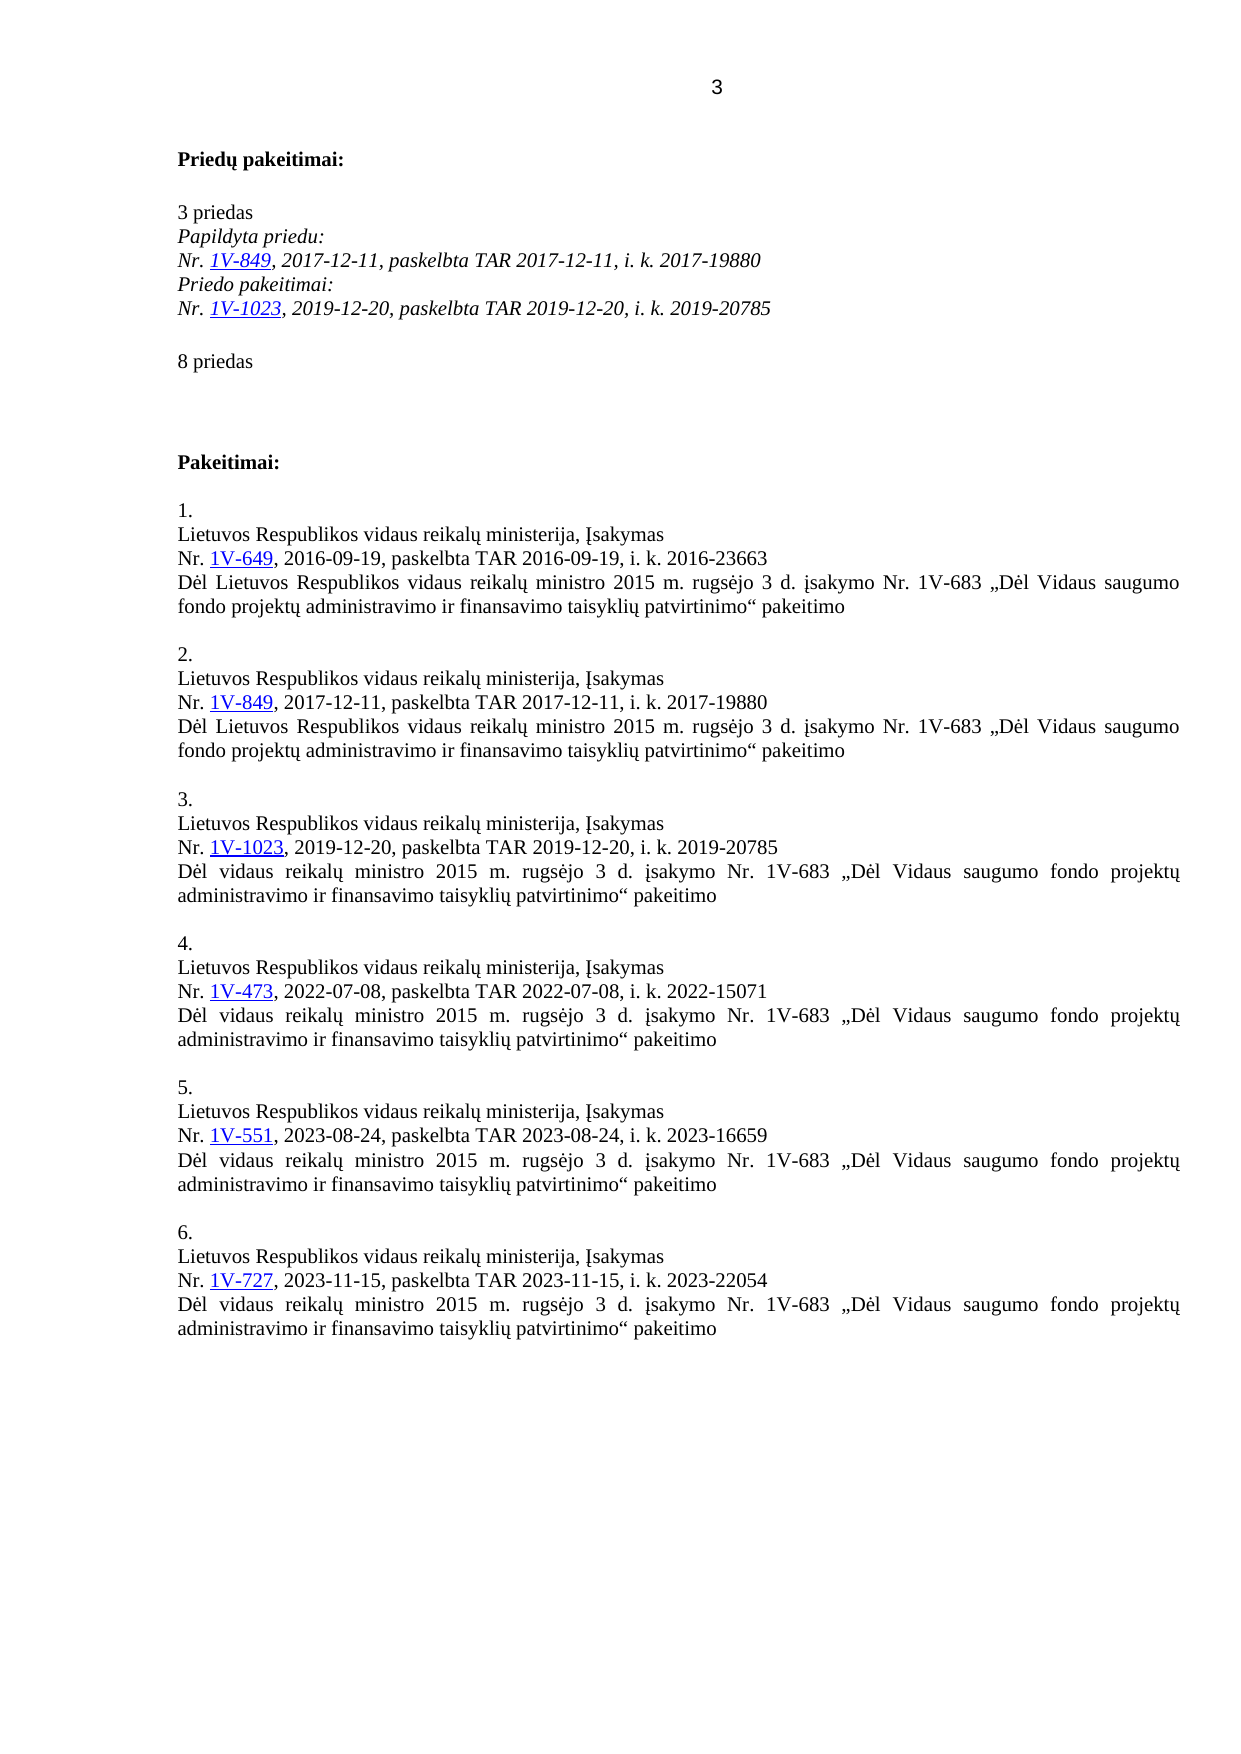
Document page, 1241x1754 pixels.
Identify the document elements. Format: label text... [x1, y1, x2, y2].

text Dėl vidaus reikalų ministro 2015 m. rugsėjo 3 d. įsakymo Nr. 1V-683 „Dėl Vidaus saugumo fondo projektų administravimo ir finansavimo taisyklių patvirtinimo“ pakeitimo [177, 1292, 1181, 1340]
text 3. [177, 787, 1181, 811]
text Nr. 1V-1023, 2019-12-20, paskelbta TAR 2019-12-20, i. k. 2019-20785 [177, 835, 1181, 859]
text Dėl vidaus reikalų ministro 2015 m. rugsėjo 3 d. įsakymo Nr. 1V-683 „Dėl Vidaus saugumo fondo projektų administravimo ir finansavimo taisyklių patvirtinimo“ pakeitimo [177, 1003, 1181, 1051]
text Pakeitimai: [177, 450, 1181, 474]
text Dėl Lietuvos Respublikos vidaus reikalų ministro 2015 m. rugsėjo 3 d. įsakymo Nr. 1V-683 „Dėl Vidaus saugumo fondo projektų administravimo ir finansavimo taisyklių patvirtinimo“ pakeitimo [177, 714, 1181, 762]
text Dėl Lietuvos Respublikos vidaus reikalų ministro 2015 m. rugsėjo 3 d. įsakymo Nr. 1V-683 „Dėl Vidaus saugumo fondo projektų administravimo ir finansavimo taisyklių patvirtinimo“ pakeitimo [177, 570, 1181, 618]
text Lietuvos Respublikos vidaus reikalų ministerija, Įsakymas [177, 666, 1181, 690]
text Lietuvos Respublikos vidaus reikalų ministerija, Įsakymas [177, 522, 1181, 546]
text Nr. 1V-473, 2022-07-08, paskelbta TAR 2022-07-08, i. k. 2022-15071 [177, 979, 1181, 1003]
text Nr. 1V-727, 2023-11-15, paskelbta TAR 2023-11-15, i. k. 2023-22054 [177, 1268, 1181, 1292]
text Dėl vidaus reikalų ministro 2015 m. rugsėjo 3 d. įsakymo Nr. 1V-683 „Dėl Vidaus saugumo fondo projektų administravimo ir finansavimo taisyklių patvirtinimo“ pakeitimo [177, 1147, 1181, 1196]
text Nr. 1V-849, 2017-12-11, paskelbta TAR 2017-12-11, i. k. 2017-19880 [177, 690, 1181, 714]
text Nr. 1V-551, 2023-08-24, paskelbta TAR 2023-08-24, i. k. 2023-16659 [177, 1123, 1181, 1147]
text Dėl vidaus reikalų ministro 2015 m. rugsėjo 3 d. įsakymo Nr. 1V-683 „Dėl Vidaus saugumo fondo projektų administravimo ir finansavimo taisyklių patvirtinimo“ pakeitimo [177, 859, 1181, 907]
text 2. [177, 642, 1181, 666]
text 3 priedas [177, 200, 1181, 224]
text Nr. 1V-649, 2016-09-19, paskelbta TAR 2016-09-19, i. k. 2016-23663 [177, 546, 1181, 570]
text Papildyta priedu: [177, 224, 1181, 248]
text Lietuvos Respublikos vidaus reikalų ministerija, Įsakymas [177, 811, 1181, 835]
text Priedų pakeitimai: [177, 147, 1181, 171]
text 4. [177, 931, 1181, 955]
text Nr. 1V-1023, 2019-12-20, paskelbta TAR 2019-12-20, i. k. 2019-20785 [177, 296, 1181, 320]
text Lietuvos Respublikos vidaus reikalų ministerija, Įsakymas [177, 1244, 1181, 1268]
text Nr. 1V-849, 2017-12-11, paskelbta TAR 2017-12-11, i. k. 2017-19880 [177, 248, 1181, 272]
text 6. [177, 1220, 1181, 1244]
text 8 priedas [177, 349, 1181, 373]
text Lietuvos Respublikos vidaus reikalų ministerija, Įsakymas [177, 955, 1181, 979]
text 1. [177, 498, 1181, 522]
text 5. [177, 1075, 1181, 1099]
text Lietuvos Respublikos vidaus reikalų ministerija, Įsakymas [177, 1099, 1181, 1123]
text Priedo pakeitimai: [177, 272, 1181, 296]
